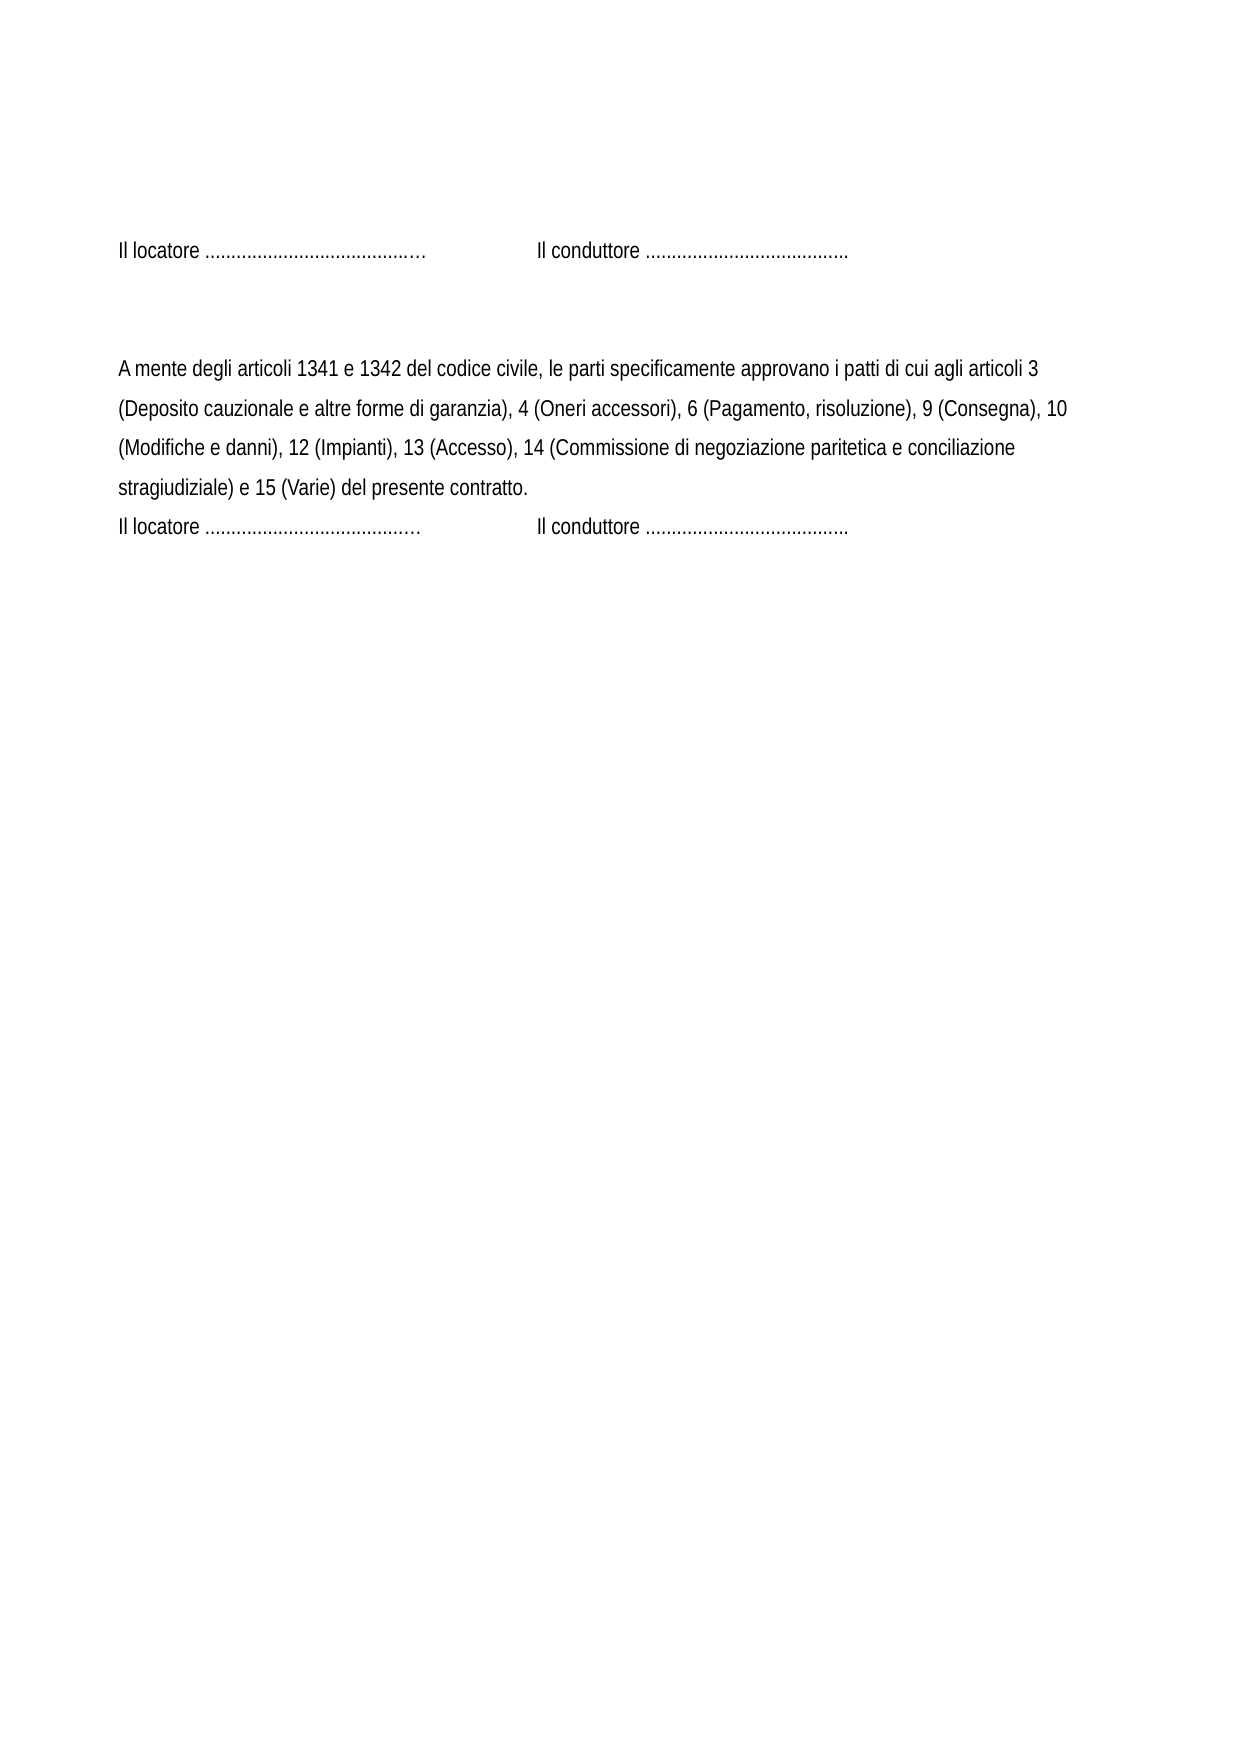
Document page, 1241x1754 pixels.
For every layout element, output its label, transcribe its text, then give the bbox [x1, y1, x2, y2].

text A mente degli articoli 1341 e 1342 del codice civile, le parti specificamente approvano i patti di cui agli articoli 3 (Deposito cauzionale e altre forme di garanzia), 4 (Oneri accessori), 6 (Pagamento, risoluzione), 9 (Consegna), 10 (Modifiche e danni), 12 (Impianti), 13 (Accesso), 14 (Commissione di negoziazione paritetica e conciliazione stragiudiziale) e 15 (Varie) del presente contratto. [118, 355, 1092, 500]
text Il locatore ......................................… Il conduttore ....................................... [118, 513, 1092, 539]
text Il locatore .......................................… Il conduttore ....................................... [118, 237, 1092, 263]
